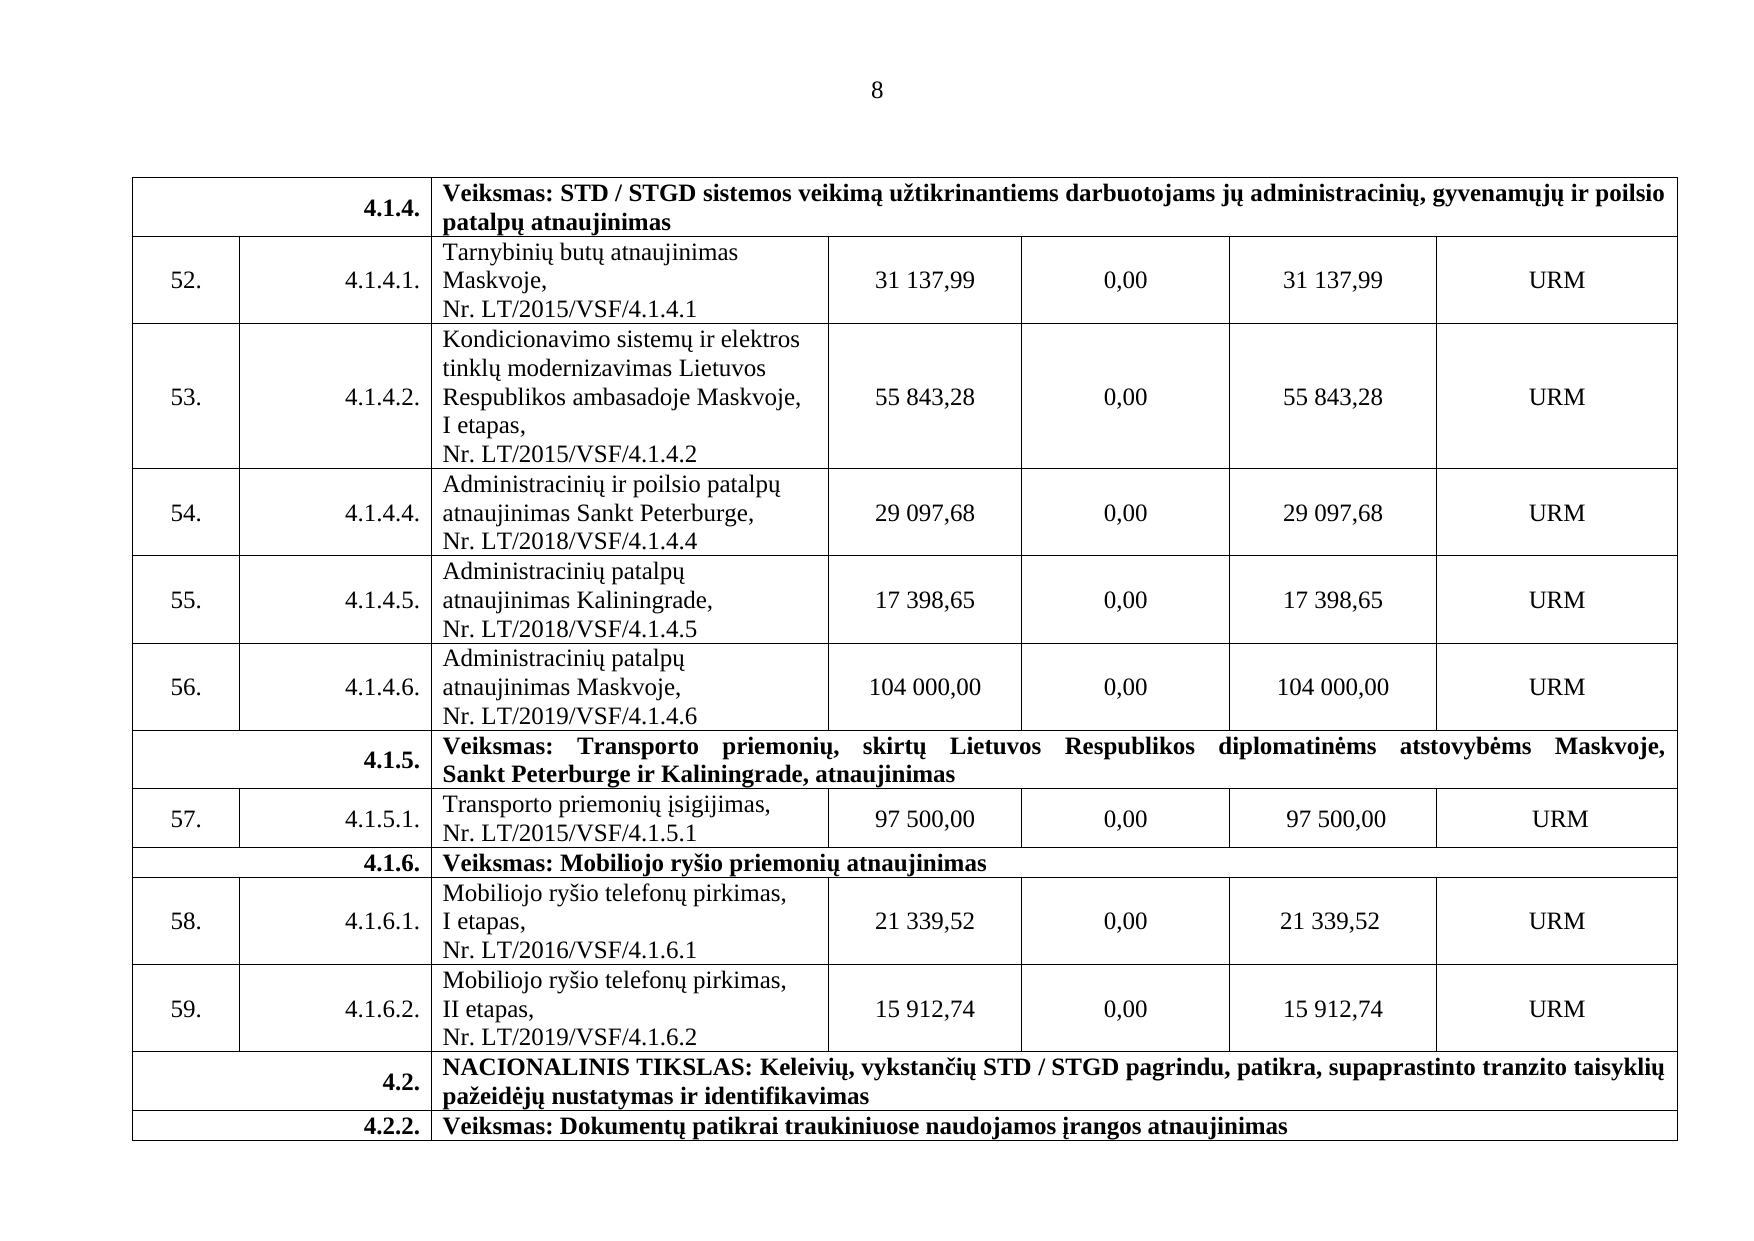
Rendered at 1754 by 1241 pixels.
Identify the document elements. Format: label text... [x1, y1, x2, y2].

table_cell Veiksmas: Mobiliojo ryšio priemonių atnaujinimas [432, 848, 1677, 877]
table_cell 4.1.5. [133, 731, 431, 788]
table_cell Administracinių ir poilsio patalpų atnaujinimas Sankt Peterburge, Nr. LT/2018/VSF/4.1.4.4 [432, 469, 828, 555]
table_cell 57. [133, 789, 239, 847]
table_cell 17 398,65 [1230, 556, 1436, 642]
table_cell 53. [133, 324, 239, 468]
table_cell 4.2. [133, 1052, 431, 1110]
table_cell Mobiliojo ryšio telefonų pirkimas, II etapas, Nr. LT/2019/VSF/4.1.6.2 [432, 965, 828, 1051]
table_cell 4.1.4.4. [240, 469, 431, 555]
table_cell URM [1437, 469, 1677, 555]
table_cell URM [1437, 556, 1677, 642]
table_cell 4.2.2. [133, 1111, 431, 1139]
table_cell 59. [133, 965, 239, 1051]
table_cell 0,00 [1022, 469, 1229, 555]
table_cell 0,00 [1022, 556, 1229, 642]
table_cell 15 912,74 [1230, 965, 1436, 1051]
table_cell 4.1.6. [133, 848, 431, 877]
table_cell 97 500,00 [1230, 789, 1436, 847]
table_cell URM [1437, 324, 1677, 468]
table_cell 31 137,99 [829, 237, 1021, 323]
table_cell 0,00 [1022, 644, 1229, 730]
table_cell URM [1437, 965, 1677, 1051]
table_cell 4.1.4.2. [240, 324, 431, 468]
table_cell Transporto priemonių įsigijimas, Nr. LT/2015/VSF/4.1.5.1 [432, 789, 828, 847]
table_cell 17 398,65 [829, 556, 1021, 642]
table_cell 0,00 [1022, 324, 1229, 468]
table_cell Administracinių patalpų atnaujinimas Kaliningrade, Nr. LT/2018/VSF/4.1.4.5 [432, 556, 828, 642]
table_cell 55 843,28 [829, 324, 1021, 468]
table_cell 4.1.4.1. [240, 237, 431, 323]
table_cell 0,00 [1022, 878, 1229, 964]
table_cell Kondicionavimo sistemų ir elektros tinklų modernizavimas Lietuvos Respublikos ambasadoje Maskvoje, I etapas, Nr. LT/2015/VSF/4.1.4.2 [432, 324, 828, 468]
table_cell URM [1437, 789, 1677, 847]
table_cell 97 500,00 [829, 789, 1021, 847]
table_cell Veiksmas: Dokumentų patikrai traukiniuose naudojamos įrangos atnaujinimas [432, 1111, 1677, 1139]
table_cell 4.1.6.2. [240, 965, 431, 1051]
table_cell URM [1437, 237, 1677, 323]
table_cell 0,00 [1022, 965, 1229, 1051]
table_cell 21 339,52 [829, 878, 1021, 964]
table_cell 4.1.6.1. [240, 878, 431, 964]
table_cell Tarnybinių butų atnaujinimas Maskvoje, Nr. LT/2015/VSF/4.1.4.1 [432, 237, 828, 323]
table_cell 29 097,68 [1230, 469, 1436, 555]
table_cell 29 097,68 [829, 469, 1021, 555]
table_cell 0,00 [1022, 237, 1229, 323]
table_cell Administracinių patalpų atnaujinimas Maskvoje, Nr. LT/2019/VSF/4.1.4.6 [432, 644, 828, 730]
table_cell 21 339,52 [1230, 878, 1436, 964]
table_cell URM [1437, 878, 1677, 964]
table_cell Veiksmas: Transporto priemonių, skirtų Lietuvos Respublikos diplomatinėms atstovybėms Maskvoje, Sankt Peterburge ir Kaliningrade, atnaujinimas [432, 731, 1677, 788]
table_cell 4.1.4.6. [240, 644, 431, 730]
table_cell Veiksmas: STD / STGD sistemos veikimą užtikrinantiems darbuotojams jų administracinių, gyvenamųjų ir poilsio patalpų atnaujinimas [432, 178, 1677, 236]
table_cell 104 000,00 [829, 644, 1021, 730]
table_cell 56. [133, 644, 239, 730]
table_cell NACIONALINIS TIKSLAS: Keleivių, vykstančių STD / STGD pagrindu, patikra, supaprastinto tranzito taisyklių pažeidėjų nustatymas ir identifikavimas [432, 1052, 1677, 1110]
table_cell 55 843,28 [1230, 324, 1436, 468]
table_cell 15 912,74 [829, 965, 1021, 1051]
table_cell 4.1.5.1. [240, 789, 431, 847]
table_cell 0,00 [1022, 789, 1229, 847]
table_cell 55. [133, 556, 239, 642]
table_cell URM [1437, 644, 1677, 730]
table_cell 4.1.4.5. [240, 556, 431, 642]
table_cell Mobiliojo ryšio telefonų pirkimas, I etapas, Nr. LT/2016/VSF/4.1.6.1 [432, 878, 828, 964]
table_cell 52. [133, 237, 239, 323]
table_cell 58. [133, 878, 239, 964]
table_cell 4.1.4. [133, 178, 431, 236]
table_cell 31 137,99 [1230, 237, 1436, 323]
table_cell 54. [133, 469, 239, 555]
table_cell 104 000,00 [1230, 644, 1436, 730]
